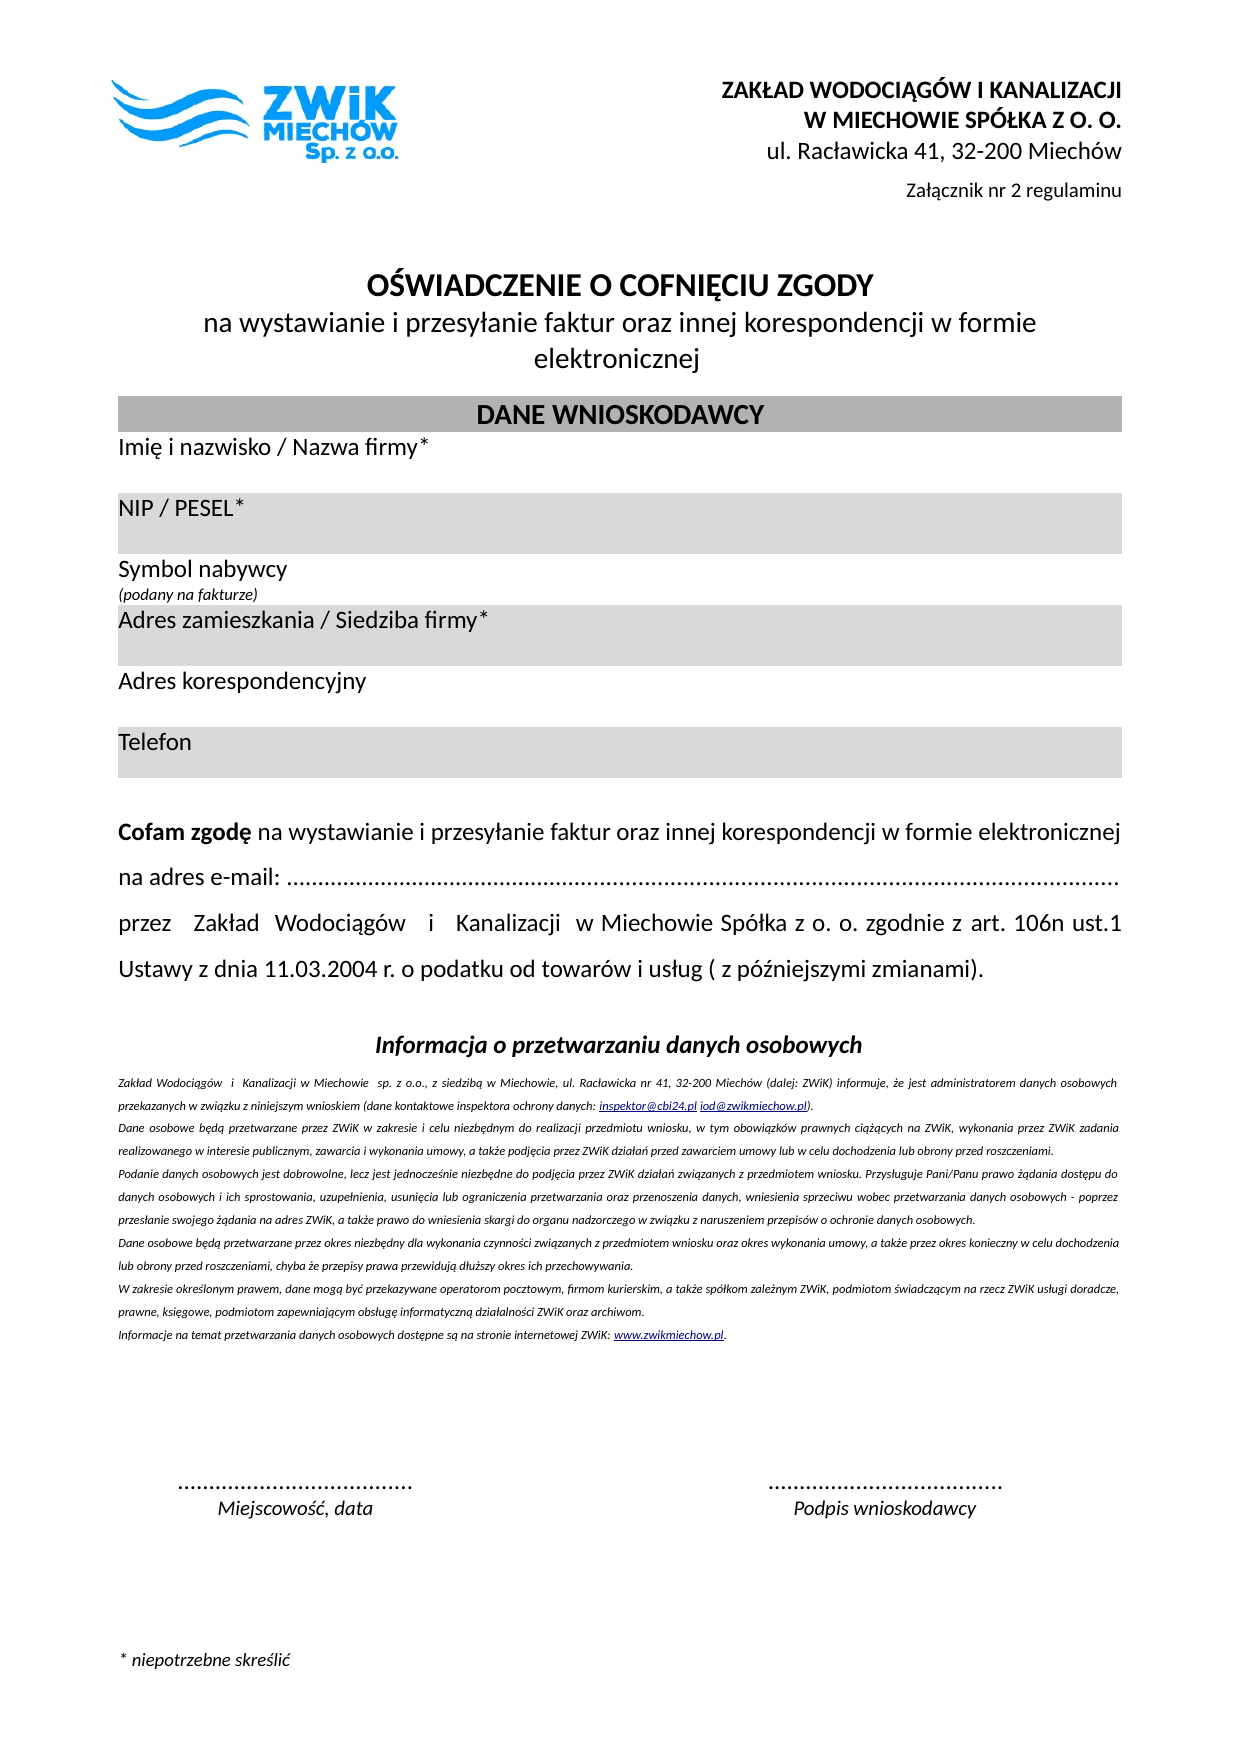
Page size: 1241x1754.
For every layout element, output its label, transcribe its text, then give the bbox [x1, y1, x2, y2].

text Załącznik nr 2 regulaminu [118, 177, 1122, 203]
text Informacje na temat przetwarzania danych osobowych dostępne są na stronie internetowej ZWiK: www.zwikmiechow.pl. [118, 1327, 1122, 1342]
text * niepotrzebne skreślić [118, 1648, 1122, 1671]
table_cell Symbol nabywcy (podany na fakturze) [118, 554, 1122, 604]
table_cell Telefon [118, 727, 1122, 778]
table_cell Adres zamieszkania / Siedziba firmy* [118, 605, 1122, 666]
text Informacja o przetwarzaniu danych osobowych [118, 1029, 1122, 1059]
table_cell Imię i nazwisko / Nazwa firmy* [118, 432, 1122, 493]
table_header DANE WNIOSKODAWCY [118, 396, 1122, 432]
text Miejscowość, data Podpis wnioskodawcy [118, 1495, 1122, 1521]
table_cell NIP / PESEL* [118, 493, 1122, 554]
text W zakresie określonym prawem, dane mogą być przekazywane operatorom pocztowym, firmom kurierskim, a także spółkom zależnym ZWiK, podmiotom świadczącym na rzecz ZWiK usługi doradcze, prawne, księgowe, podmiotom zapewniającym obsługę informatyczną działalności ZWiK oraz archiwom. [118, 1281, 1122, 1319]
table_cell Adres korespondencyjny [118, 666, 1122, 727]
text Zakład Wodociągów i Kanalizacji w Miechowie sp. z o.o., z siedzibą w Miechowie, ul. Racławicka nr 41, 32-200 Miechów (dalej: ZWiK) informuje, że jest administratorem danych osobowych przekazanych w związku z niniejszym wnioskiem (dane kontaktowe inspektora ochrony danych: inspektor@cbi24.pl iod@zwikmiechow.pl). [118, 1075, 1122, 1113]
text Cofam zgodę na wystawianie i przesyłanie faktur oraz innej korespondencji w formie elektronicznej na adres e-mail: [118, 816, 1122, 892]
text przez Zakład Wodociągów i Kanalizacji w Miechowie Spółka z o. o. zgodnie z art. 106n ust.1 Ustawy z dnia 11.03.2004 r. o podatku od towarów i usług ( z późniejszymi zmianami). [118, 907, 1122, 983]
text OŚWIADCZENIE O COFNIĘCIU ZGODY [118, 264, 1122, 304]
text na wystawianie i przesyłanie faktur oraz innej korespondencji w formie elektronicznej [118, 304, 1122, 376]
text Podanie danych osobowych jest dobrowolne, lecz jest jednocześnie niezbędne do podjęcia przez ZWiK działań związanych z przedmiotem wniosku. Przysługuje Pani/Panu prawo żądania dostępu do danych osobowych i ich sprostowania, uzupełnienia, usunięcia lub ograniczenia przetwarzania oraz przenoszenia danych, wniesienia sprzeciwu wobec przetwarzania danych osobowych - poprzez przesłanie swojego żądania na adres ZWiK, a także prawo do wniesienia skargi do organu nadzorczego w związku z naruszeniem przepisów o ochronie danych osobowych. [118, 1166, 1122, 1228]
text Dane osobowe będą przetwarzane przez okres niezbędny dla wykonania czynności związanych z przedmiotem wniosku oraz okres wykonania umowy, a także przez okres konieczny w celu dochodzenia lub obrony przed roszczeniami, chyba że przepisy prawa przewidują dłuższy okres ich przechowywania. [118, 1235, 1122, 1273]
text Dane osobowe będą przetwarzane przez ZWiK w zakresie i celu niezbędnym do realizacji przedmiotu wniosku, w tym obowiązków prawnych ciążących na ZWiK, wykonania przez ZWiK zadania realizowanego w interesie publicznym, zawarcia i wykonania umowy, a także podjęcia przez ZWiK działań przed zawarciem umowy lub w celu dochodzenia lub obrony przed roszczeniami. [118, 1121, 1122, 1159]
